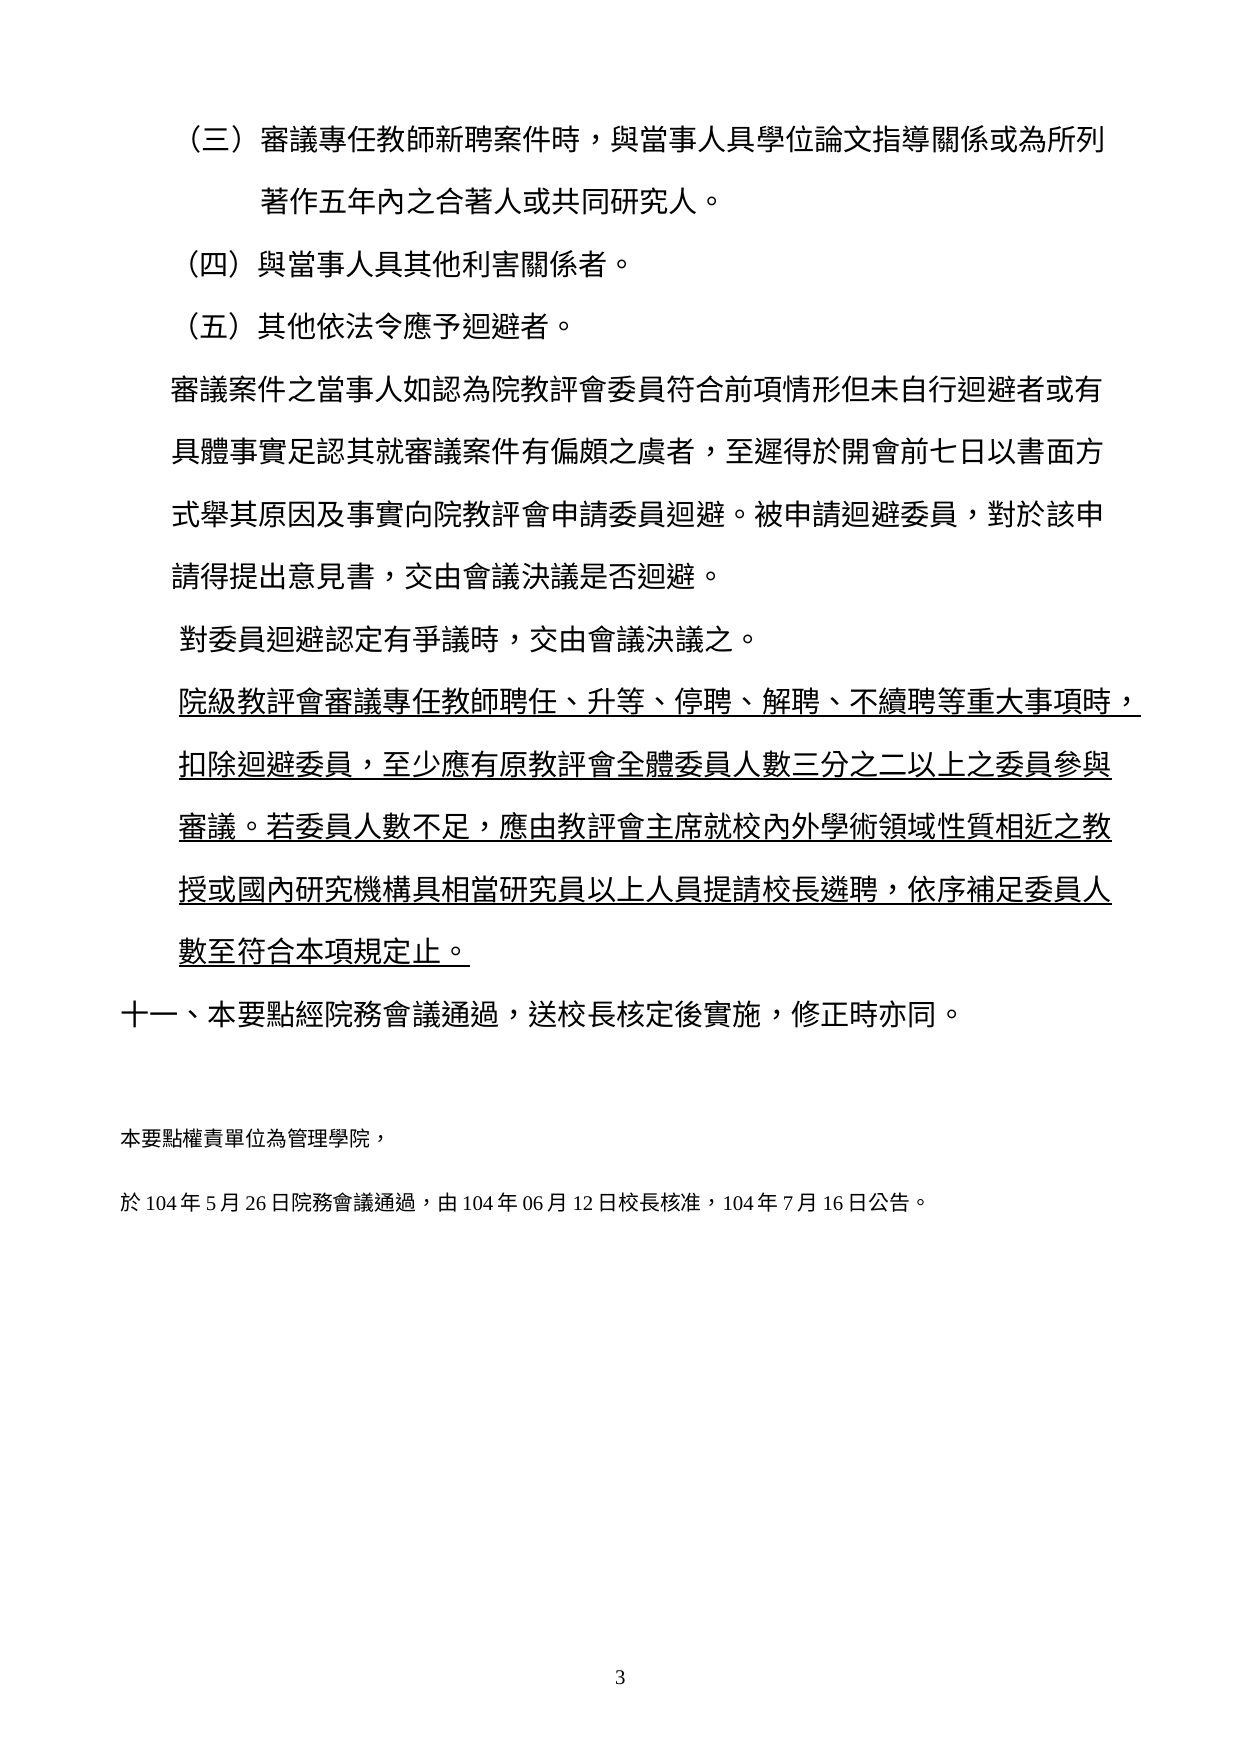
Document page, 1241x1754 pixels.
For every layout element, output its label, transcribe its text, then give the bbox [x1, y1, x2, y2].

text （三）審議專任教師新聘案件時，與當事人具學位論文指導關係或為所列 [158, 96, 1120, 158]
text 院級教評會審議專任教師聘任、升等、停聘、解聘、不續聘等重大事項時， [120, 658, 1120, 721]
text 授或國內研究機構具相當研究員以上人員提請校長遴聘，依序補足委員人 [120, 846, 1120, 908]
text 十一、本要點經院務會議通過，送校長核定後實施，修正時亦同。 [120, 971, 1120, 1033]
text （四）與當事人具其他利害關係者。 [170, 221, 1120, 283]
text （五）其他依法令應予迴避者。 [170, 283, 1120, 346]
text 審議。若委員人數不足，應由教評會主席就校內外學術領域性質相近之教 [120, 783, 1120, 846]
text 本要點權責單位為管理學院， [120, 1096, 1120, 1158]
text 於104年5月26日院務會議通過，由104年06月12日校長核准，104年7月16日公告。 [120, 1158, 1120, 1221]
text 對委員迴避認定有爭議時，交由會議決議之。 [164, 596, 1120, 658]
text 扣除迴避委員，至少應有原教評會全體委員人數三分之二以上之委員參與 [120, 721, 1120, 783]
text 審議案件之當事人如認為院教評會委員符合前項情形但未自行迴避者或有具體事實足認其就審議案件有偏頗之虞者，至遲得於開會前七日以書面方式舉其原因及事實向院教評會申請委員迴避。被申請迴避委員，對於該申請得提出意見書，交由會議決議是否迴避。 [170, 346, 1120, 596]
text 著作五年內之合著人或共同研究人。 [158, 158, 1120, 221]
text 數至符合本項規定止。 [120, 908, 1120, 971]
